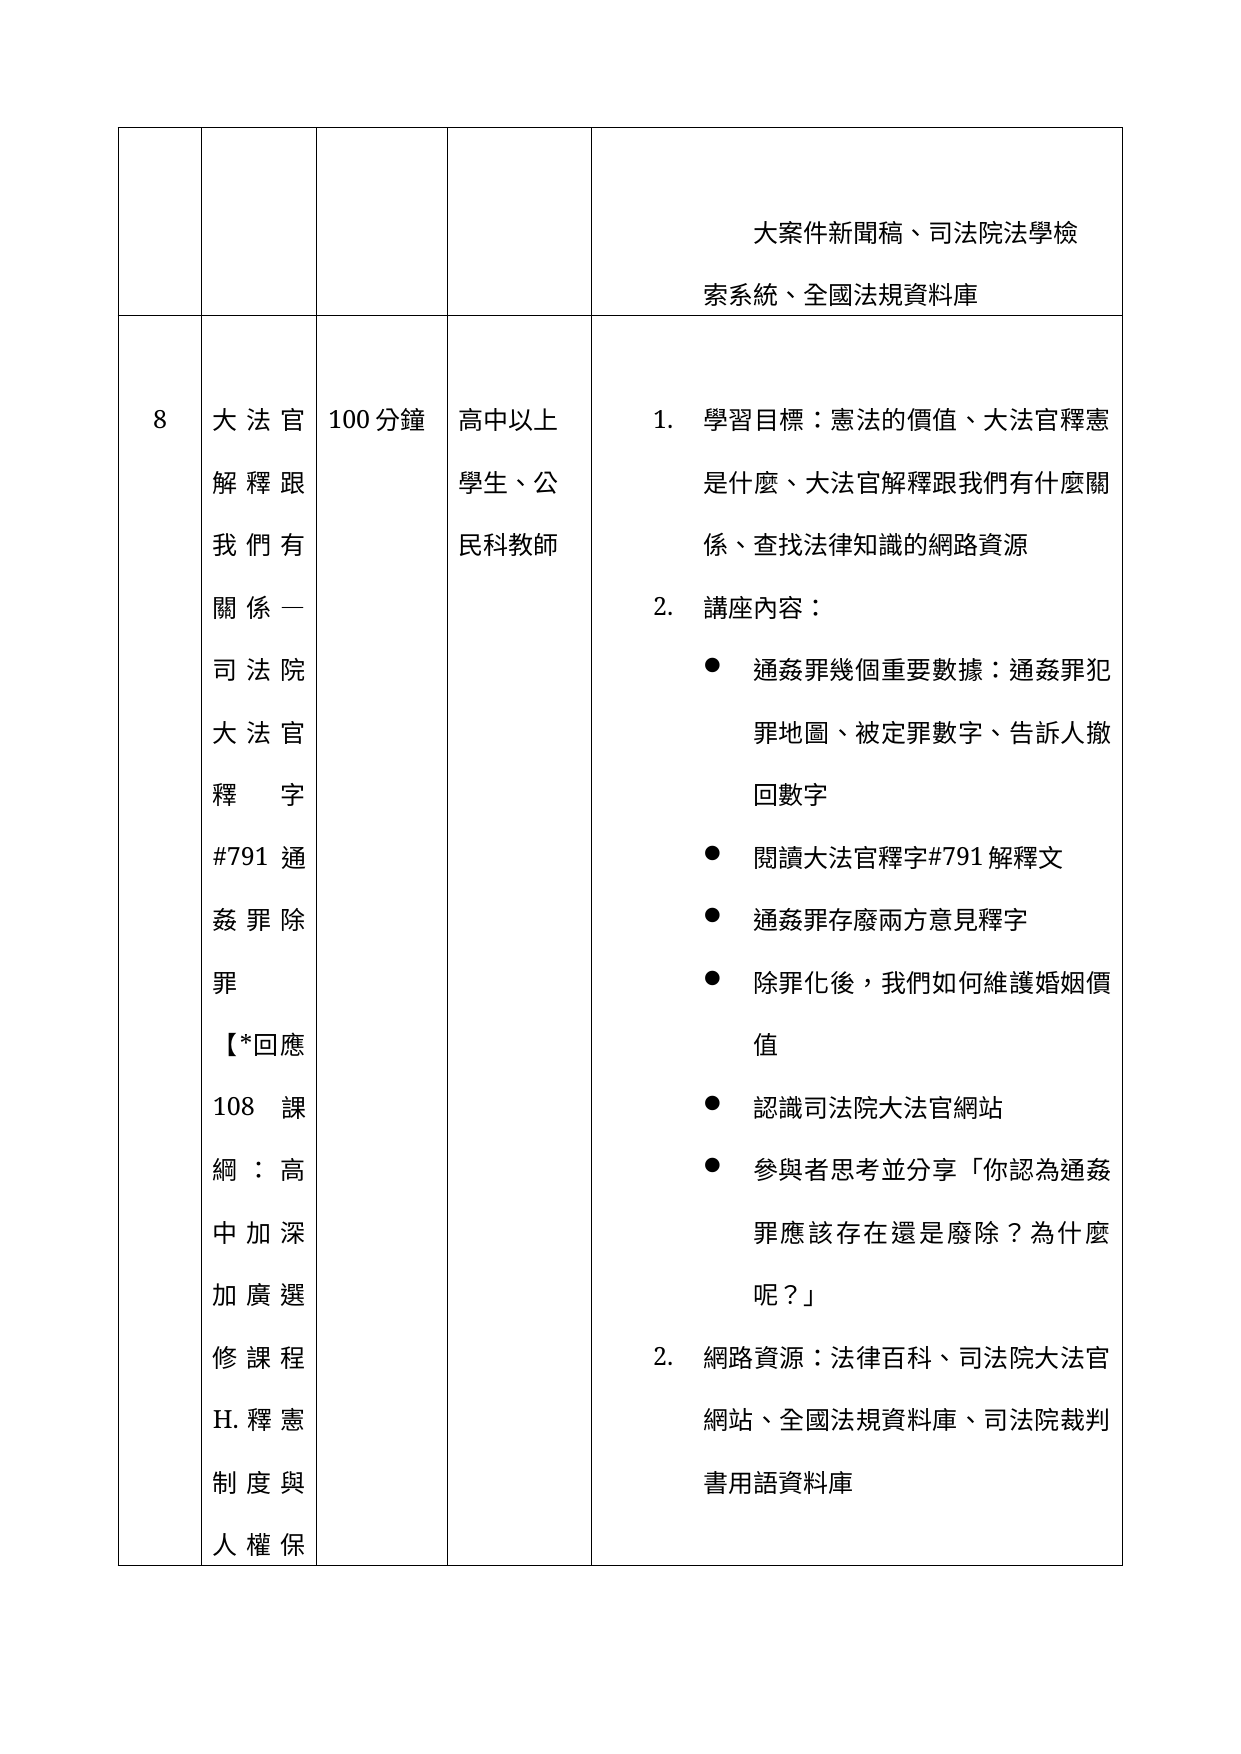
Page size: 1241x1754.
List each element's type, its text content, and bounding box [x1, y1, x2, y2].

table_cell 學習目標：憲法的價值、大法官釋憲是什麼、大法官解釋跟我們有什麼關係、查找法律知識的網路資源 講座內容： 通姦罪幾個重要數據：通姦罪犯罪地圖、被定罪數字、告訴人撤回數字 閱讀大法官釋字#791解釋文 通姦罪存廢兩方意見釋字 除罪化後，我們如何維護婚姻價值 認識司法院大法官網站 參與者思考並分享「你認為通姦罪應該存在還是廢除？為什麼呢？」 網路資源：法律百科、司法院大法官網站、全國法規資料庫、司法院裁判書用語資料庫 [592, 316, 1122, 1564]
table_cell 大案件新聞稿、司法院法學檢 索系統、全國法規資料庫 [592, 128, 1122, 314]
table_cell 高中以上學生、公民科教師 [448, 316, 591, 1564]
table_cell 8 [119, 316, 201, 1564]
table_cell [448, 128, 591, 314]
table_cell [119, 128, 201, 314]
table_cell [202, 128, 316, 314]
table_cell 大法官解釋跟我們有關係—司法院大法官釋字#791通姦罪除罪 【*回應108課綱：高中加深加廣選修課程H.釋憲制度與人權保 [202, 316, 316, 1564]
table_cell 100分鐘 [317, 316, 447, 1564]
table_cell [317, 128, 447, 314]
